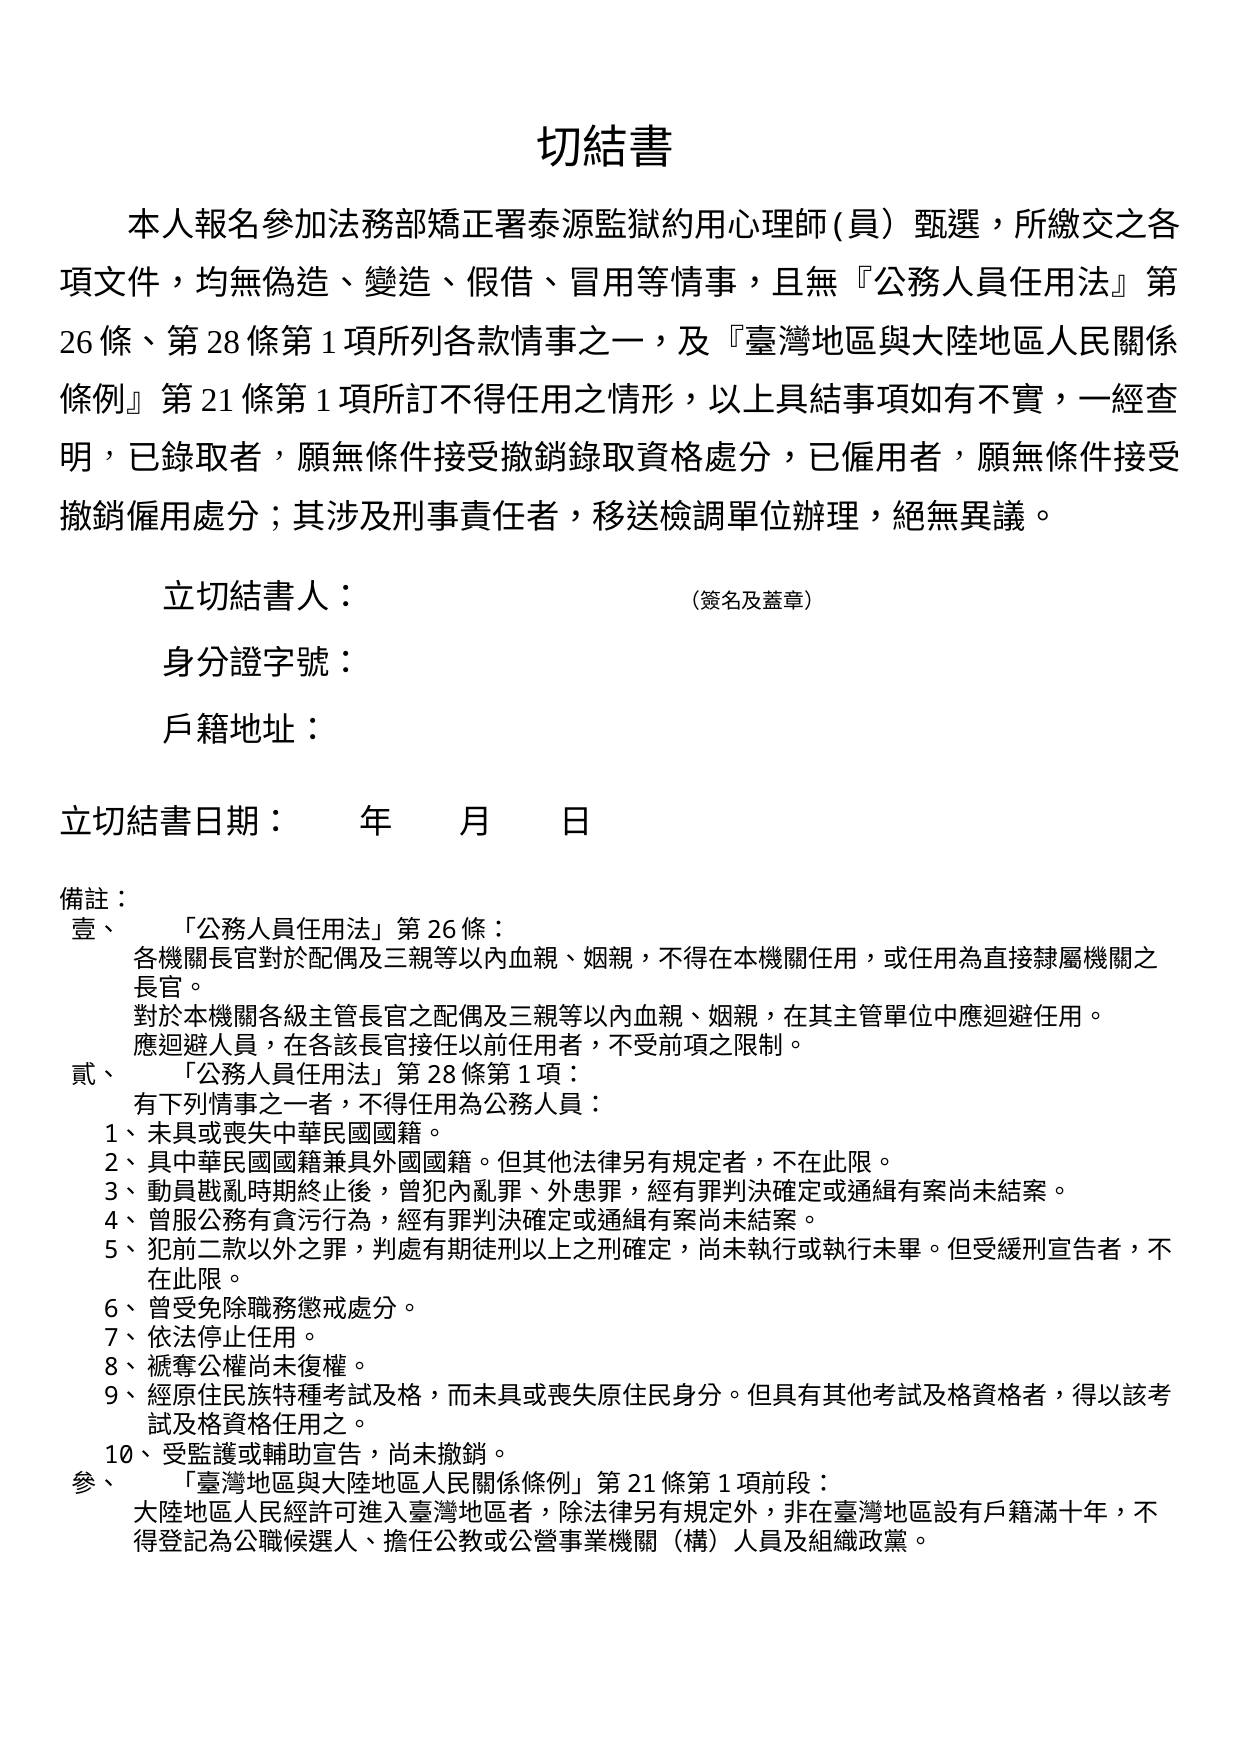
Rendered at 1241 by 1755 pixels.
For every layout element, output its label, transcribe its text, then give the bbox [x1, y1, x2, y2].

text 本人報名參加法務部矯正署泰源監獄約用心理師(員）甄選，所繳交之各項文件，均無偽造、變造、假借、冒用等情事，且無『公務人員任用法』第26條、第28條第1項所列各款情事之一，及『臺灣地區與大陸地區人民關係條例』第21條第1項所訂不得任用之情形，以上具結事項如有不實，一經查明，已錄取者，願無條件接受撤銷錄取資格處分，已僱用者，願無條件接受撤銷僱用處分；其涉及刑事責任者，移送檢調單位辦理，絕無異議。 [59, 190, 1181, 540]
text 身分證字號： [59, 631, 1152, 686]
list 「公務人員任用法」第28條第1項： [72, 1061, 1181, 1090]
text 對於本機關各級主管長官之配偶及三親等以內血親、姻親，在其主管單位中應迴避任用。 [59, 1002, 1181, 1031]
text 大陸地區人民經許可進入臺灣地區者，除法律另有規定外，非在臺灣地區設有戶籍滿十年，不得登記為公職候選人、擔任公教或公營事業機關（構）人員及組織政黨。 [133, 1498, 1181, 1556]
text 戶籍地址： [59, 698, 1152, 752]
text 各機關長官對於配偶及三親等以內血親、姻親，不得在本機關任用，或任用為直接隸屬機關之長官。 [133, 944, 1181, 1002]
list 犯前二款以外之罪，判處有期徒刑以上之刑確定，尚未執行或執行未畢。但受緩刑宣告者，不在此限。 [103, 1236, 1181, 1294]
list 褫奪公權尚未復權。 [103, 1352, 1181, 1381]
list 曾受免除職務懲戒處分。 [103, 1294, 1181, 1323]
list 動員戡亂時期終止後，曾犯內亂罪、外患罪，經有罪判決確定或通緝有案尚未結案。 [103, 1177, 1181, 1206]
text 應迴避人員，在各該長官接任以前任用者，不受前項之限制。 [59, 1031, 1181, 1061]
text 備註： [59, 886, 1181, 915]
list 「臺灣地區與大陸地區人民關係條例」第21條第1項前段： [72, 1469, 1181, 1498]
list 受監護或輔助宣告，尚未撤銷。 [103, 1440, 1181, 1469]
list 未具或喪失中華民國國籍。 [103, 1119, 1181, 1148]
list 「公務人員任用法」第26條： [72, 915, 1181, 944]
text 立切結書日期： 年 月 日 [59, 790, 1152, 844]
text 切結書 [59, 111, 1152, 177]
list 曾服公務有貪污行為，經有罪判決確定或通緝有案尚未結案。 [103, 1206, 1181, 1236]
text 立切結書人： （簽名及蓋章） [59, 565, 1152, 619]
list 依法停止任用。 [103, 1323, 1181, 1352]
list 經原住民族特種考試及格，而未具或喪失原住民身分。但具有其他考試及格資格者，得以該考試及格資格任用之。 [103, 1381, 1181, 1440]
text 有下列情事之一者，不得任用為公務人員： [133, 1090, 1181, 1119]
list 具中華民國國籍兼具外國國籍。但其他法律另有規定者，不在此限。 [103, 1148, 1181, 1177]
